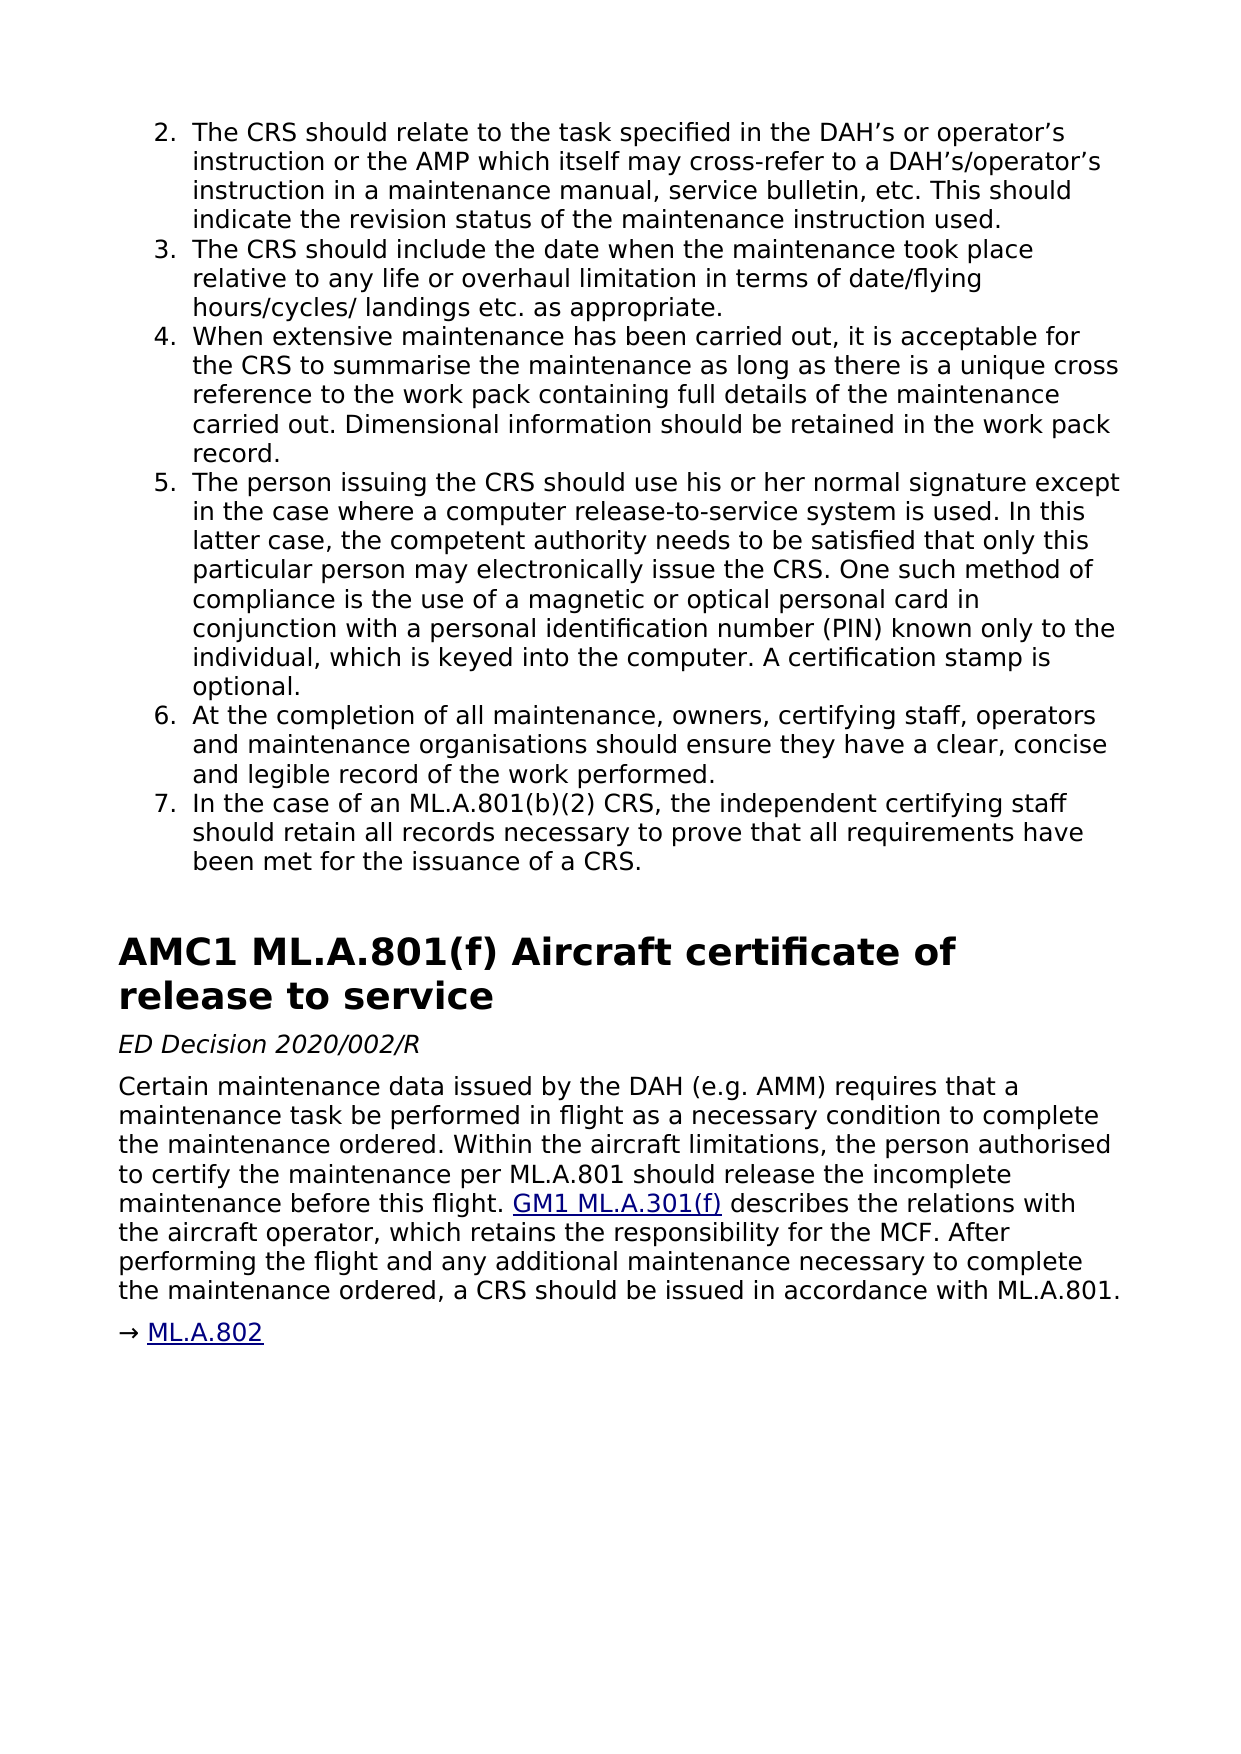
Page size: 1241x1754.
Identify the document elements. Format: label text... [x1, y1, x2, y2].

list At the completion of all maintenance, owners, certifying staff, operators and maintenance organisations should ensure they have a clear, concise and legible record of the work performed. [177, 701, 1122, 789]
list The person issuing the CRS should use his or her normal signature except in the case where a computer release-to-service system is used. In this latter case, the competent authority needs to be satisfied that only this particular person may electronically issue the CRS. One such method of compliance is the use of a magnetic or optical personal card in conjunction with a personal identification number (PIN) known only to the individual, which is keyed into the computer. A certification stamp is optional. [177, 468, 1122, 701]
text Certain maintenance data issued by the DAH (e.g. AMM) requires that a maintenance task be performed in flight as a necessary condition to complete the maintenance ordered. Within the aircraft limitations, the person authorised to certify the maintenance per ML.A.801 should release the incomplete maintenance before this flight. GM1 ML.A.301(f) describes the relations with the aircraft operator, which retains the responsibility for the MCF. After performing the flight and any additional maintenance necessary to complete the maintenance ordered, a CRS should be issued in accordance with ML.A.801. [118, 1072, 1122, 1306]
subtitle AMC1 ML.A.801(f) Aircraft certificate of release to service [118, 931, 1122, 1018]
text → ML.A.802 [118, 1318, 1122, 1347]
list The CRS should include the date when the maintenance took place relative to any life or overhaul limitation in terms of date/flying hours/cycles/ landings etc. as appropriate. [177, 235, 1122, 322]
list The CRS should relate to the task specified in the DAH’s or operator’s instruction or the AMP which itself may cross-refer to a DAH’s/operator’s instruction in a maintenance manual, service bulletin, etc. This should indicate the revision status of the maintenance instruction used. [177, 118, 1122, 235]
list When extensive maintenance has been carried out, it is acceptable for the CRS to summarise the maintenance as long as there is a unique cross reference to the work pack containing full details of the maintenance carried out. Dimensional information should be retained in the work pack record. [177, 322, 1122, 468]
list In the case of an ML.A.801(b)(2) CRS, the independent certifying staff should retain all records necessary to prove that all requirements have been met for the issuance of a CRS. [177, 789, 1122, 876]
text ED Decision 2020/002/R [118, 1031, 1122, 1060]
